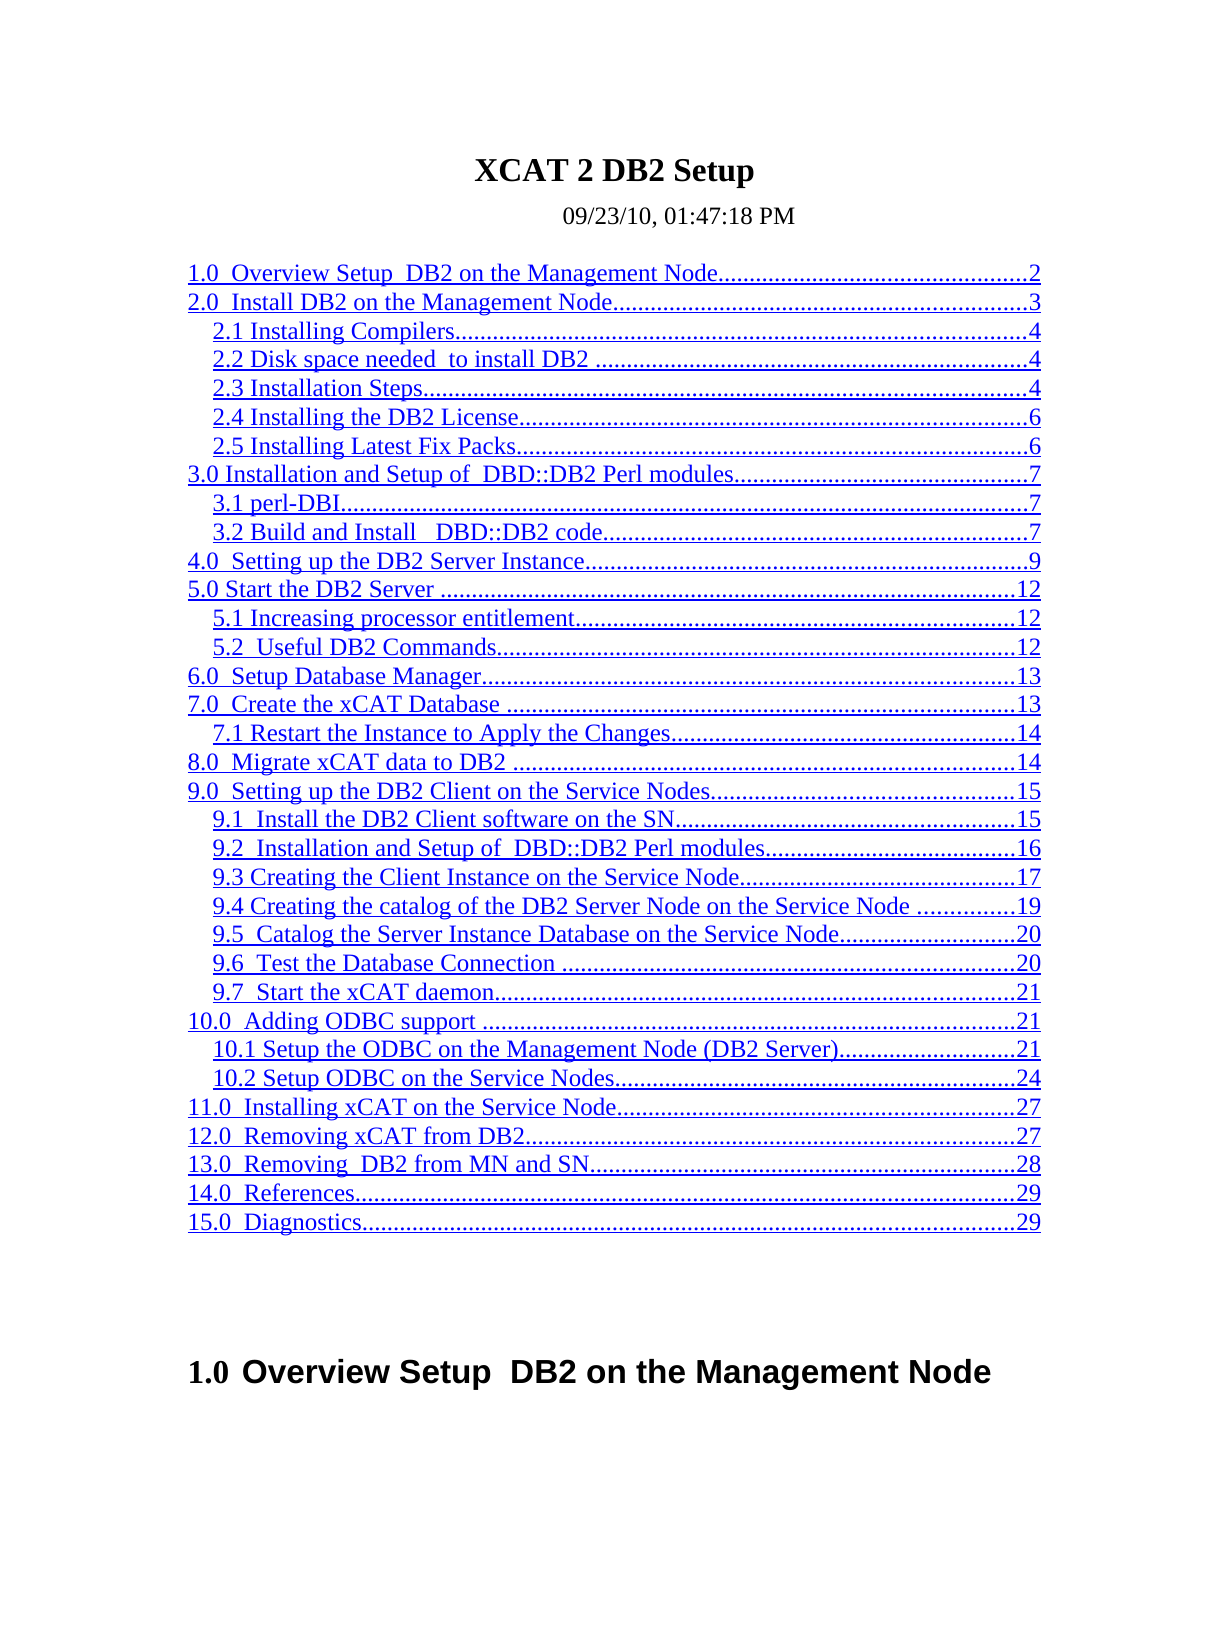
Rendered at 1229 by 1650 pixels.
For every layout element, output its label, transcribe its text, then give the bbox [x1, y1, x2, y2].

text 3.2 Build and Install DBD::DB2 code 7 [212, 517, 1041, 542]
text 4.0 Setting up the DB2 Server Instance 9 [187, 546, 1041, 571]
text 9.3 Creating the Client Instance on the Service Node 17 [212, 862, 1041, 887]
text 13.0 Removing DB2 from MN and SN 28 [187, 1149, 1041, 1174]
text 9.0 Setting up the DB2 Client on the Service Nodes. 15 [187, 776, 1041, 801]
text 1.0 Overview Setup DB2 on the Management Node 2 [187, 258, 1041, 283]
text 09/23/10, 01:47:19 PM [562, 201, 1041, 229]
text 6.0 Setup Database Manager 13 [187, 661, 1041, 686]
text 5.1 Increasing processor entitlement 12 [212, 603, 1041, 628]
text 5.0 Start the DB2 Server 12 [187, 574, 1041, 599]
text 10.2 Setup ODBC on the Service Nodes 24 [212, 1063, 1041, 1088]
text 7.0 Create the xCAT Database 13 [187, 689, 1041, 714]
subtitle Overview Setup DB2 on the Management Node [187, 1352, 1041, 1391]
text 10.1 Setup the ODBC on the Management Node (DB2 Server) 21 [212, 1034, 1041, 1059]
text 3.0 Installation and Setup of DBD::DB2 Perl modules 7 [187, 459, 1041, 484]
text 15.0 Diagnostics 29 [187, 1207, 1041, 1232]
text 11.0 Installing xCAT on the Service Node 27 [187, 1092, 1041, 1117]
text 5.2 Useful DB2 Commands 12 [212, 632, 1041, 657]
text 9.6 Test the Database Connection 20 [212, 948, 1041, 973]
text 9.1 Install the DB2 Client software on the SN 15 [212, 804, 1041, 829]
text 9.5 Catalog the Server Instance Database on the Service Node 20 [212, 919, 1041, 944]
text 2.2 Disk space needed to install DB2 4 [212, 344, 1041, 369]
text 9.4 Creating the catalog of the DB2 Server Node on the Service Node 19 [212, 891, 1041, 916]
text XCAT 2 DB2 Setup [187, 150, 1041, 188]
text 2.1 Installing Compilers 4 [212, 316, 1041, 341]
text 2.4 Installing the DB2 License 6 [212, 402, 1041, 427]
text 9.2 Installation and Setup of DBD::DB2 Perl modules 16 [212, 833, 1041, 858]
text 9.7 Start the xCAT daemon 21 [212, 977, 1041, 1002]
text 10.0 Adding ODBC support 21 [187, 1006, 1041, 1031]
text 2.0 Install DB2 on the Management Node 3 [187, 287, 1041, 312]
text 12.0 Removing xCAT from DB2 27 [187, 1121, 1041, 1146]
text 2.3 Installation Steps 4 [212, 373, 1041, 398]
text 2.5 Installing Latest Fix Packs 6 [212, 431, 1041, 456]
text 8.0 Migrate xCAT data to DB2 14 [187, 747, 1041, 772]
text 3.1 perl-DBI 7 [212, 488, 1041, 513]
text 7.1 Restart the Instance to Apply the Changes 14 [212, 718, 1041, 743]
text 14.0 References 29 [187, 1178, 1041, 1203]
